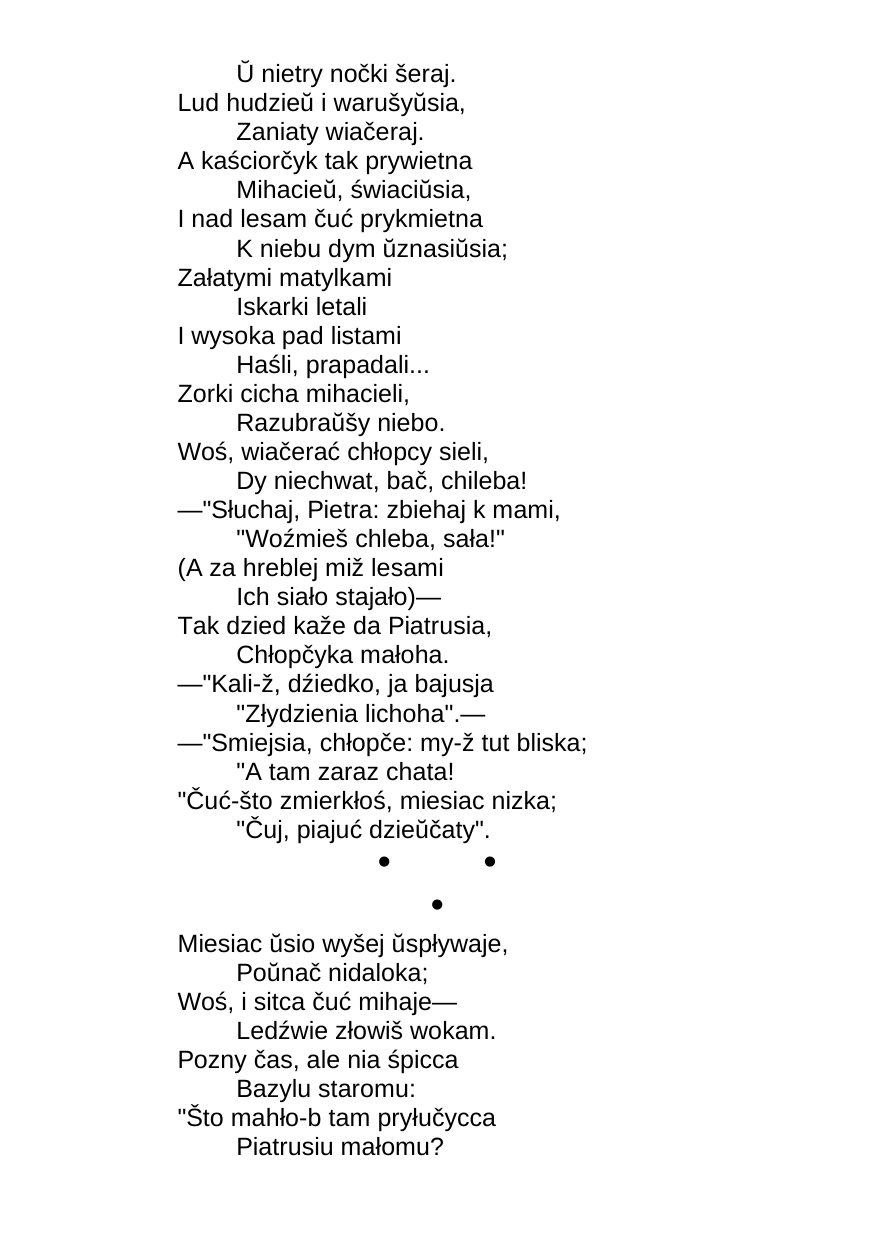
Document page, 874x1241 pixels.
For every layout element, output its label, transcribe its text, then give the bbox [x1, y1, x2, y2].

text Lud hudzieŭ i warušyŭsia, [59, 88, 815, 117]
text Piatrusiu małomu? [118, 1132, 815, 1161]
text Iskarki letali [118, 292, 815, 321]
text K niebu dym ŭznasiŭsia; [118, 233, 815, 262]
text Załatymi matylkami [59, 262, 815, 292]
text I wysoka pad listami [59, 321, 815, 350]
text • [59, 886, 815, 929]
text Pozny čas, ale nia śpicca [59, 1045, 815, 1074]
text Razubraŭšy niebo. [118, 408, 815, 437]
text Haśli, prapadali... [118, 350, 815, 379]
text "Čuć-što zmierkłoś, miesiac nizka; [59, 786, 815, 815]
text Zaniaty wiačeraj. [118, 117, 815, 146]
text —"Słuchaj, Pietra: zbiehaj k mami, [59, 495, 815, 524]
text "Što mahło-b tam pryłučycca [59, 1103, 815, 1132]
text "A tam zaraz chata! [118, 757, 815, 786]
text Bazylu staromu: [118, 1074, 815, 1103]
text "Złydzienia lichoha".— [118, 698, 815, 727]
text Dy niechwat, bač, chileba! [118, 466, 815, 495]
text I nad lesam čuć prykmietna [59, 204, 815, 233]
text "Čuj, piajuć dzieŭčaty". [118, 815, 815, 844]
text Poŭnač nidaloka; [118, 958, 815, 987]
text •• [59, 844, 815, 886]
text Ich siało stajało)— [118, 582, 815, 611]
text —"Smiejsia, chłopče: my-ž tut bliska; [59, 727, 815, 757]
text —"Kali-ž, dźiedko, ja bajusja [59, 669, 815, 698]
text Woś, wiačerać chłopcy sieli, [59, 437, 815, 466]
text "Woźmieš chleba, sała!" [118, 524, 815, 553]
text Mihacieŭ, świaciŭsia, [118, 175, 815, 204]
text Tak dzied kaže da Piatrusia, [59, 611, 815, 640]
text Woś, i sitca čuć mihaje— [59, 987, 815, 1016]
text Ŭ nietry nočki šeraj. [118, 59, 815, 88]
text (A za hreblej miž lesami [59, 553, 815, 582]
text A kaściorčyk tak prywietna [59, 146, 815, 175]
text Ledźwie złowiš wokam. [118, 1016, 815, 1045]
text Miesiac ŭsio wyšej ŭspływaje, [59, 929, 815, 958]
text Zorki cicha mihacieli, [59, 379, 815, 408]
text Chłopčyka małoha. [118, 640, 815, 669]
